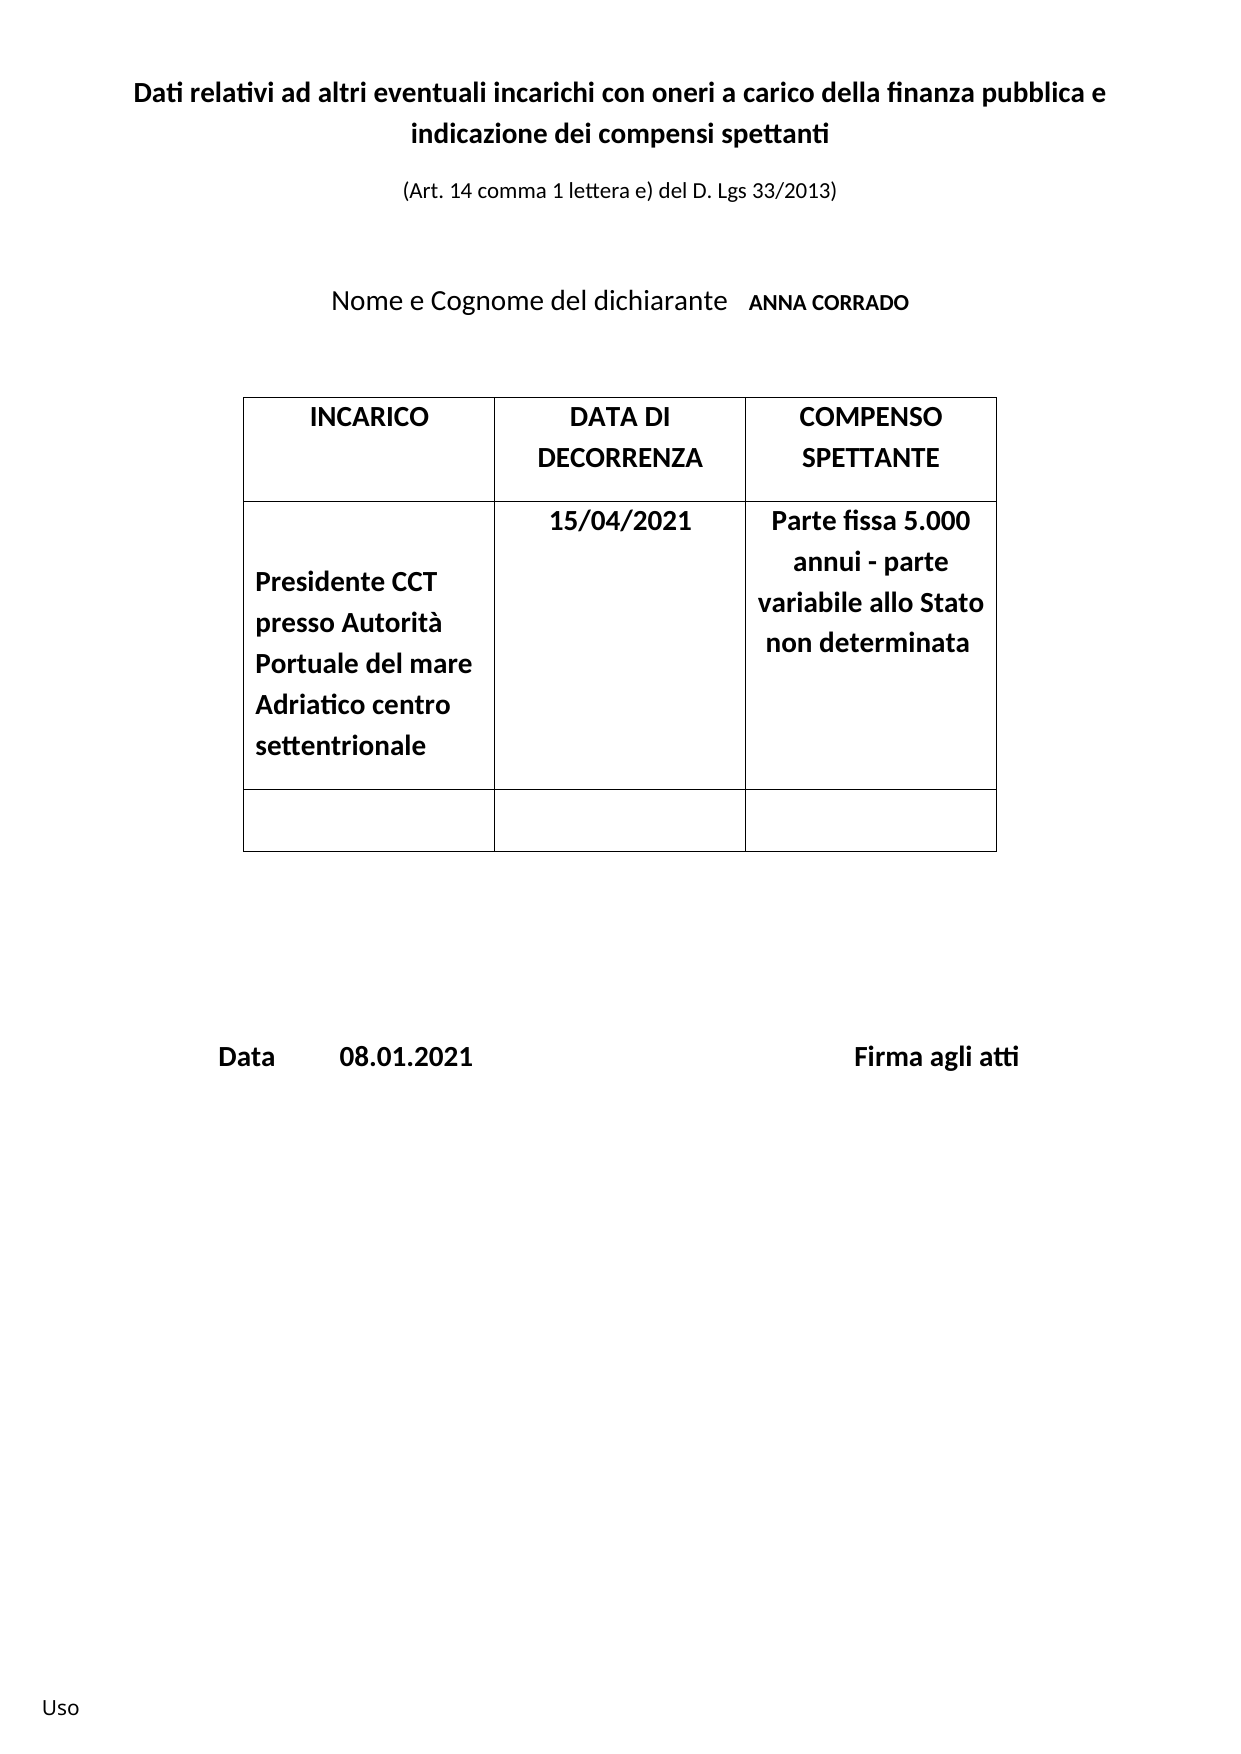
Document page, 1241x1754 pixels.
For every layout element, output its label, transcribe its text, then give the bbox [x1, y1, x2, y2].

text Nome e Cognome del dichiarante ANNA CORRADO [118, 282, 1122, 318]
table_header COMPENSO SPETTANTE [746, 398, 996, 501]
table_header INCARICO [244, 398, 494, 501]
text Data 08.01.2021 Firma agli atti [118, 1038, 1122, 1073]
table_cell Presidente CCT presso Autorità Portuale del mare Adriatico centro settentrionale [244, 502, 494, 789]
text Dati relativi ad altri eventuali incarichi con oneri a carico della finanza pubblica e indicazione dei compensi spettanti [118, 74, 1122, 150]
text (Art. 14 comma 1 lettera e) del D. Lgs 33/2013) [118, 176, 1122, 204]
table_cell [746, 790, 996, 851]
table_cell Parte fissa 5.000 annui - parte variabile allo Stato non determinata [746, 502, 996, 789]
table_cell [495, 790, 745, 851]
table_cell [244, 790, 494, 851]
table_cell 15/04/2021 [495, 502, 745, 789]
table_header DATA DI DECORRENZA [495, 398, 745, 501]
